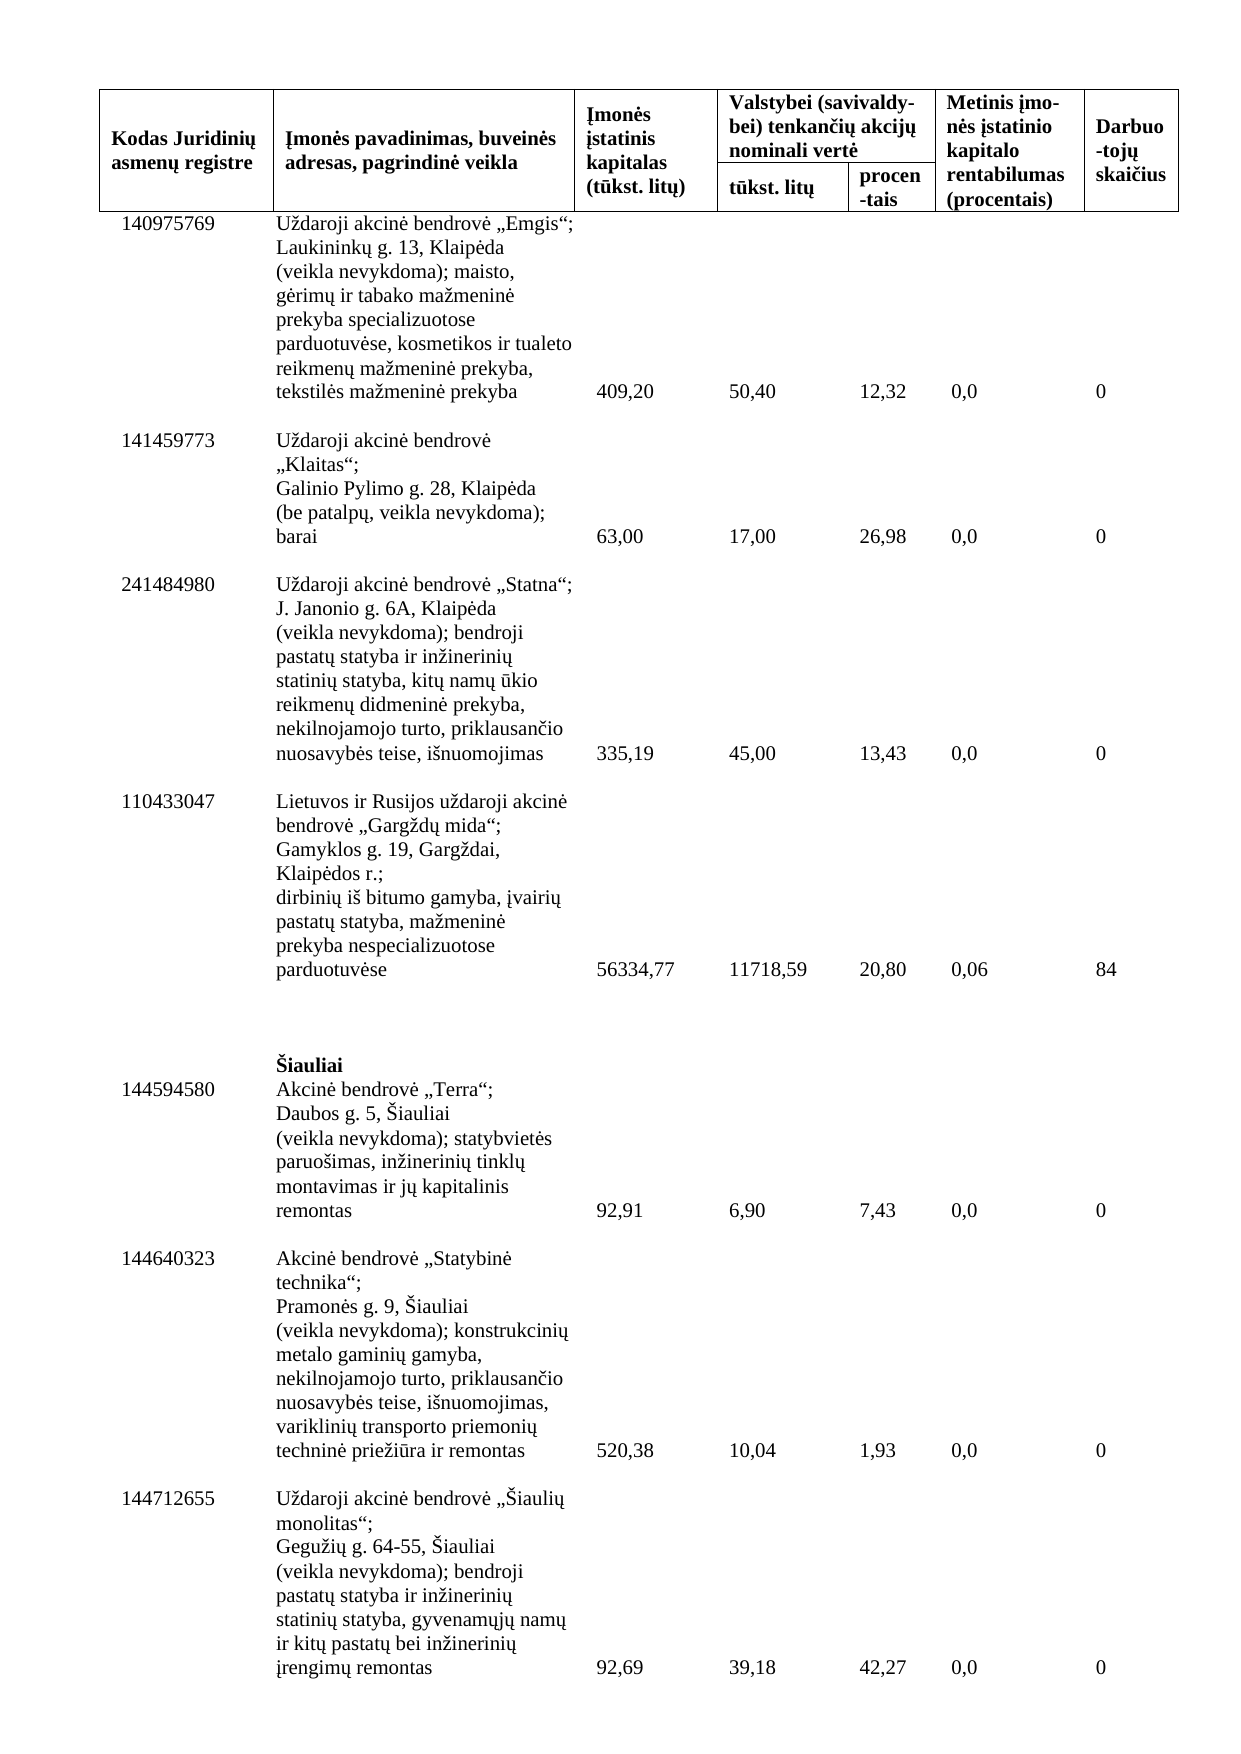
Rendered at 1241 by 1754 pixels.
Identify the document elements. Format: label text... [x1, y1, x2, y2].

table_cell Uždaroji akcinė bendrovė „Statna“; J. Janonio g. 6A, Klaipėda (veikla nevykdoma); bendroji pastatų statyba ir inžinerinių statinių statyba, kitų namų ūkio reikmenų didmeninė prekyba, nekilnojamojo turto, priklausančio nuosavybės teise, išnuomojimas [265, 572, 585, 764]
table_cell [1183, 1486, 1198, 1679]
table_cell [100, 428, 104, 548]
table_cell 6,90 [718, 1077, 848, 1222]
table_cell [1183, 1246, 1198, 1462]
table_header Įmonės įstatinis kapitalas (tūkst. litų) [575, 90, 717, 211]
table_cell 92,69 [585, 1486, 718, 1679]
table_cell [100, 1222, 104, 1246]
table_cell [1183, 1077, 1198, 1222]
table_cell [105, 765, 1183, 788]
table_cell [100, 1462, 104, 1486]
table_cell 13,43 [848, 572, 940, 764]
table_cell [1183, 211, 1198, 403]
table_cell 1,93 [848, 1246, 940, 1462]
table_cell [1183, 1005, 1198, 1029]
table_cell 520,38 [585, 1246, 718, 1462]
table_cell [1183, 428, 1198, 548]
table_header [1183, 89, 1198, 162]
table_cell 0,0 [940, 1246, 1084, 1462]
table_cell [105, 1462, 1183, 1486]
table_cell [100, 404, 104, 428]
table_cell [100, 765, 104, 788]
table_cell [100, 212, 104, 403]
table_cell [105, 1029, 1183, 1053]
table_cell [100, 981, 104, 1005]
table_cell [1183, 404, 1198, 428]
table_cell 141459773 [105, 428, 264, 548]
table_cell procen-tais [849, 163, 935, 211]
table_cell 92,91 [585, 1077, 718, 1222]
table_cell 0,0 [940, 1486, 1084, 1679]
table_cell 84 [1084, 789, 1183, 981]
table_cell [1183, 981, 1198, 1005]
table_cell Akcinė bendrovė „Terra“; Daubos g. 5, Šiauliai (veikla nevykdoma); statybvietės paruošimas, inžinerinių tinklų montavimas ir jų kapitalinis remontas [265, 1077, 585, 1222]
table_cell 0,0 [940, 1077, 1084, 1222]
table_cell 409,20 [585, 212, 718, 403]
table_cell 140975769 [105, 212, 264, 403]
table_cell [1183, 1222, 1198, 1246]
table_cell [1183, 572, 1198, 764]
table_cell 26,98 [848, 428, 940, 548]
table_cell 12,32 [848, 212, 940, 403]
table_cell 45,00 [718, 572, 848, 764]
table_cell 42,27 [848, 1486, 940, 1679]
table_cell [105, 1053, 264, 1077]
table_cell Šiauliai [265, 1053, 1183, 1077]
table_cell [100, 1005, 104, 1029]
table_cell [1183, 1462, 1198, 1486]
table_cell [105, 548, 1183, 572]
table_cell 241484980 [105, 572, 264, 764]
table_cell [100, 1029, 104, 1053]
table_header Darbuo-tojų skaičius [1085, 90, 1178, 211]
table_header Metinis įmo­nės įstatinio kapitalo rentabilumas (procentais) [936, 90, 1084, 211]
table_cell 63,00 [585, 428, 718, 548]
table_cell [100, 789, 104, 981]
table_cell [105, 981, 1183, 1005]
table_cell 0 [1084, 211, 1183, 403]
table_cell [1183, 1053, 1198, 1077]
table_cell [100, 548, 104, 572]
table_cell [100, 1077, 104, 1222]
table_cell [100, 1486, 104, 1679]
table_cell [1183, 1679, 1198, 1703]
table_cell Uždaroji akcinė bendrovė „Šiaulių monolitas“; Gegužių g. 64-55, Šiauliai (veikla nevykdoma); bendroji pastatų statyba ir inžinerinių statinių statyba, gyvenamųjų namų ir kitų pastatų bei inžinerinių įrengimų remontas [265, 1486, 585, 1679]
table_cell 0 [1084, 428, 1183, 548]
table_cell 39,18 [718, 1486, 848, 1679]
table_cell [100, 1053, 104, 1077]
table_cell Uždaroji akcinė bendrovė „Emgis“; Laukininkų g. 13, Klaipėda (veikla nevykdoma); maisto, gėrimų ir tabako mažmeninė prekyba specializuotose parduotuvėse, kosmetikos ir tualeto reikmenų mažmeninė prekyba, tekstilės mažmeninė prekyba [265, 212, 585, 403]
table_cell 0,06 [940, 789, 1084, 981]
table_cell 144712655 [105, 1486, 264, 1679]
table_header Įmonės pavadinimas, buveinės adresas, pagrindinė veikla [274, 90, 574, 211]
table_cell 10,04 [718, 1246, 848, 1462]
table_cell 20,80 [848, 789, 940, 981]
table_cell 0,0 [940, 428, 1084, 548]
table_cell [105, 1005, 1183, 1029]
table_cell tūkst. litų [718, 163, 848, 211]
table_header [1179, 89, 1183, 162]
table_cell Uždaroji akcinė bendrovė „Klaitas“; Galinio Pylimo g. 28, Klaipėda (be patalpų, veikla nevykdoma); barai [265, 428, 585, 548]
table_cell [1183, 548, 1198, 572]
table_cell 17,00 [718, 428, 848, 548]
table_cell [1183, 765, 1198, 788]
table_cell [105, 1679, 1183, 1703]
table_cell 144640323 [105, 1246, 264, 1462]
table_cell [100, 1246, 104, 1462]
table_cell 110433047 [105, 789, 264, 981]
table_cell 0,0 [940, 212, 1084, 403]
table_cell 0 [1084, 1077, 1183, 1222]
table_header Valstybei (savivaldy­bei) tenkančių akcijų nominali vertė [718, 90, 935, 162]
table_cell 0 [1084, 1246, 1183, 1462]
table_cell 50,40 [718, 212, 848, 403]
table_cell 7,43 [848, 1077, 940, 1222]
table_cell [100, 572, 104, 764]
table_cell [100, 1679, 104, 1703]
table_cell [105, 1222, 1183, 1246]
table_cell 335,19 [585, 572, 718, 764]
table_cell [1183, 162, 1198, 211]
table_cell 0 [1084, 572, 1183, 764]
table_cell [1179, 162, 1183, 211]
table_cell 0 [1084, 1486, 1183, 1679]
table_cell 11718,59 [718, 789, 848, 981]
table_cell 144594580 [105, 1077, 264, 1222]
table_cell [105, 404, 1183, 428]
table_cell [1183, 789, 1198, 981]
table_header Kodas Juridinių asmenų registre [100, 90, 273, 211]
table_cell [1183, 1029, 1198, 1053]
table_cell 0,0 [940, 572, 1084, 764]
table_cell 56334,77 [585, 789, 718, 981]
table_cell Lietuvos ir Rusijos uždaroji akcinė bendrovė „Gargždų mida“; Gamyklos g. 19, Gargždai, Klaipėdos r.; dirbinių iš bitumo gamyba, įvairių pastatų statyba, mažmeninė prekyba nespecializuotose parduotuvėse [265, 789, 585, 981]
table_cell Akcinė bendrovė „Statybinė technika“; Pramonės g. 9, Šiauliai (veikla nevykdoma); konstrukcinių metalo gaminių gamyba, nekilnojamojo turto, priklausančio nuosavybės teise, išnuomojimas, variklinių transporto priemonių techninė priežiūra ir remontas [265, 1246, 585, 1462]
